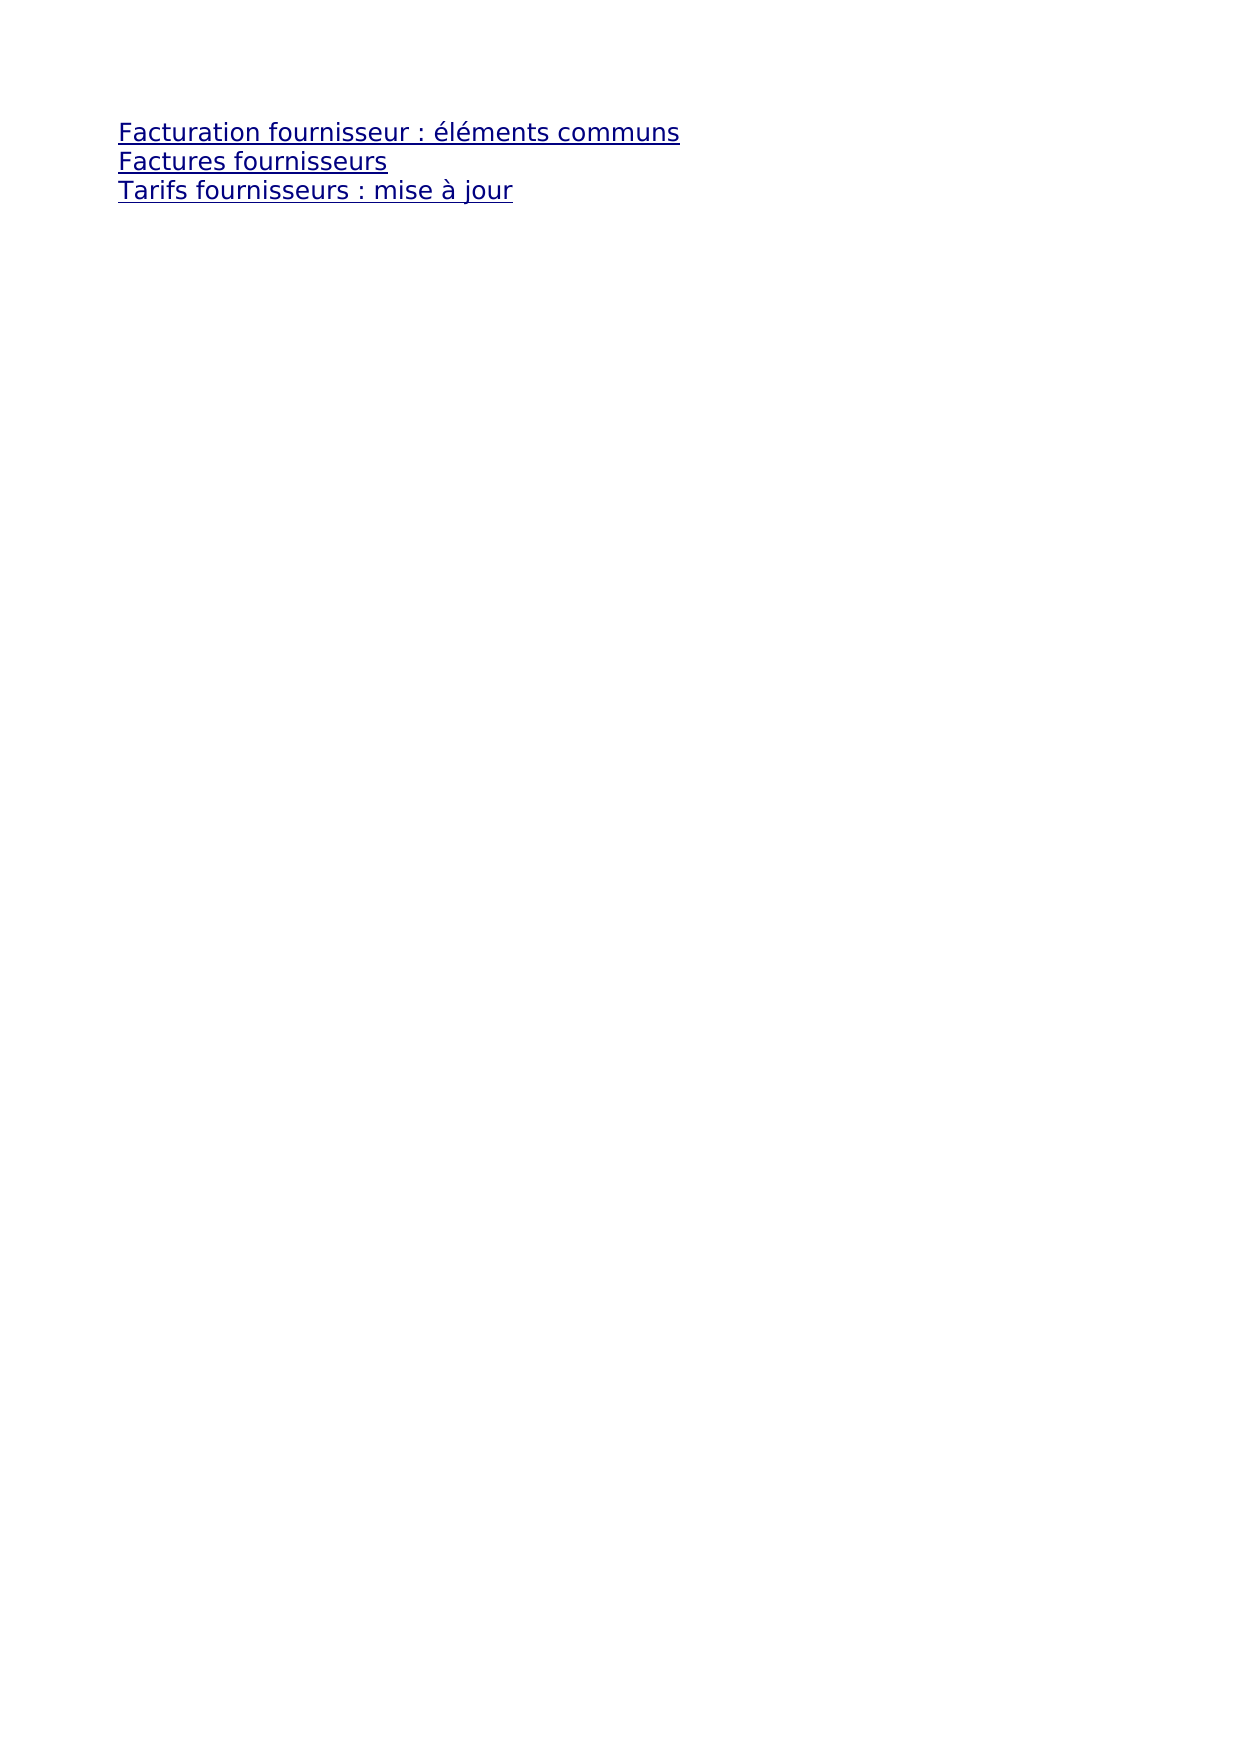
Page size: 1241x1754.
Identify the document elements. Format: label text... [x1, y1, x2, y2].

text Facturation fournisseur : éléments communs Factures fournisseurs Tarifs fournisseurs : mise à jour [118, 118, 1122, 235]
